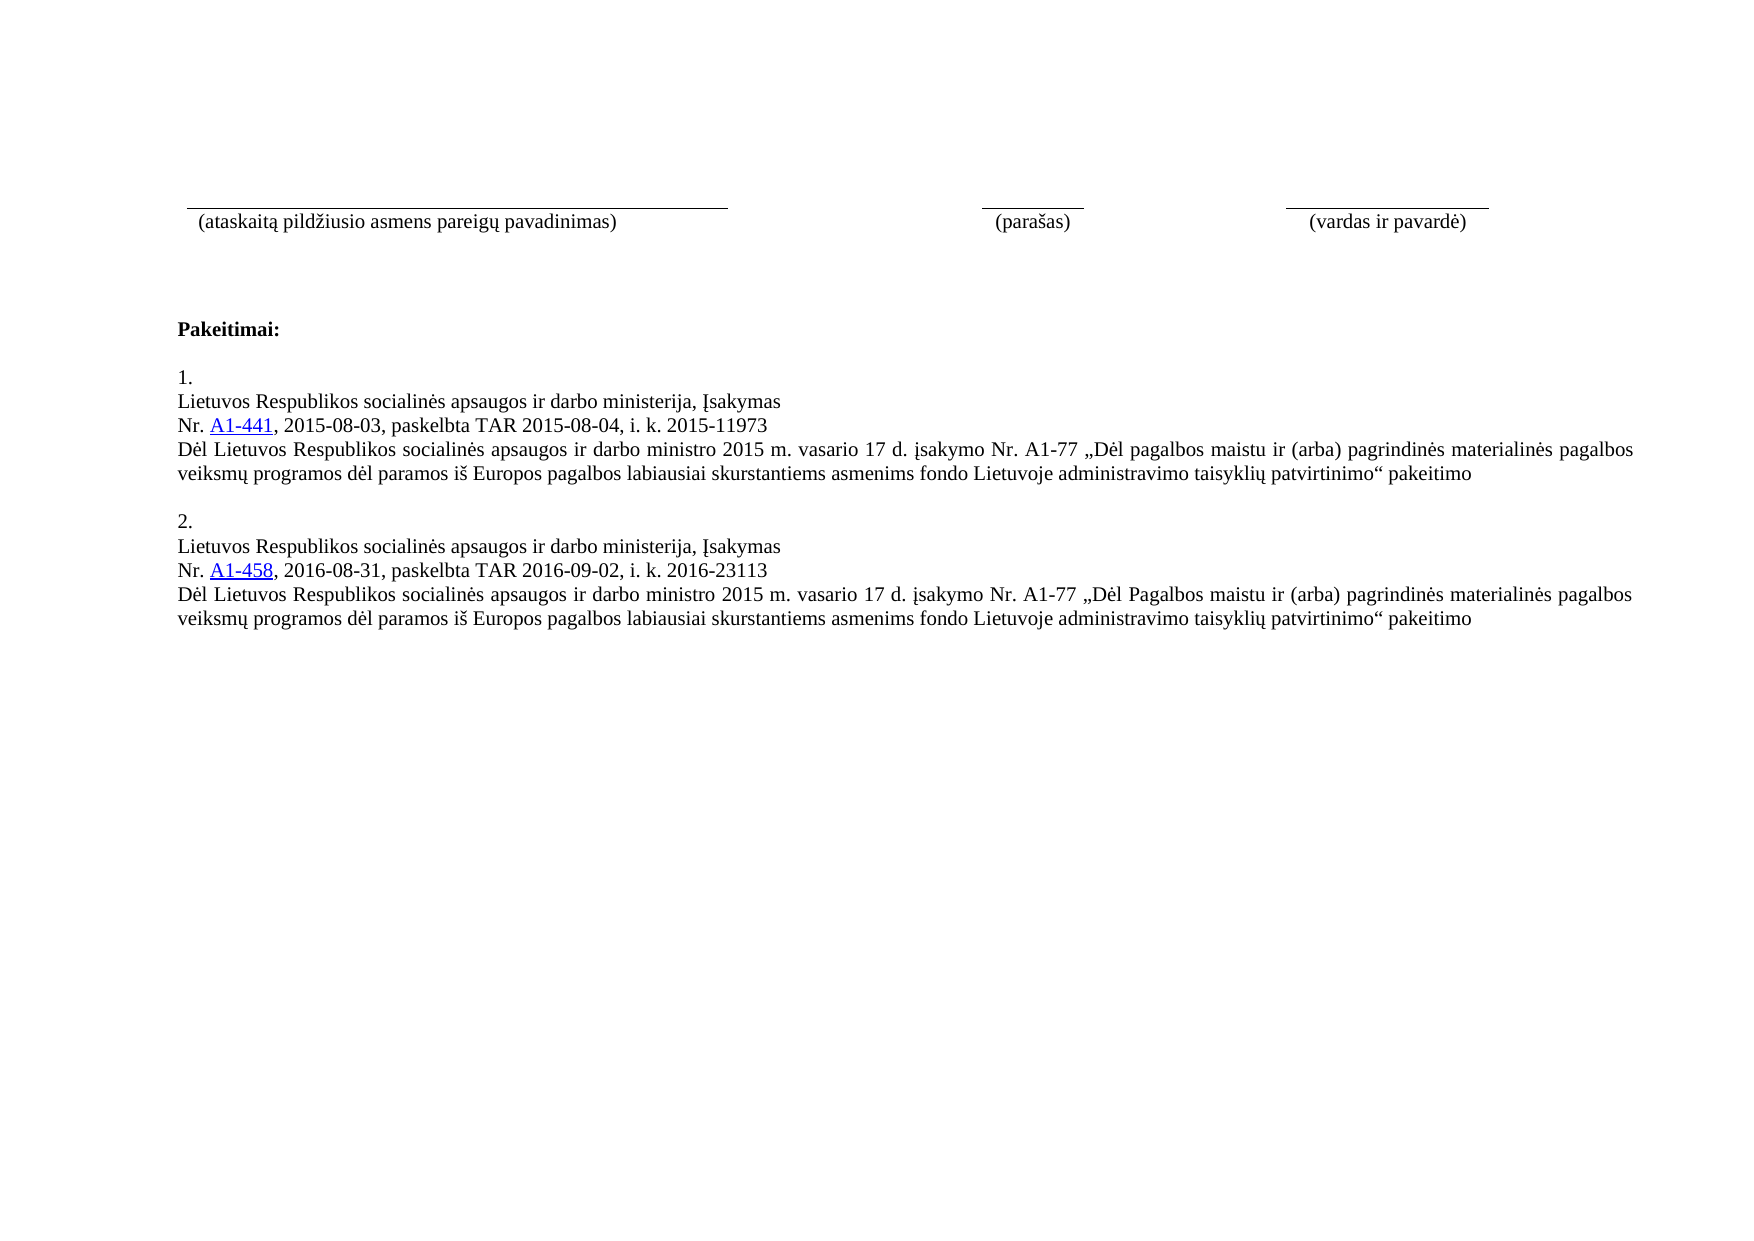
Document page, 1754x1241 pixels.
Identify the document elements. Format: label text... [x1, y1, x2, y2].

text Nr. A1-458, 2016-08-31, paskelbta TAR 2016-09-02, i. k. 2016-23113 [177, 558, 1636, 582]
table_cell [1286, 176, 1489, 207]
text Nr. A1-441, 2015-08-03, paskelbta TAR 2015-08-04, i. k. 2015-11973 [177, 413, 1636, 437]
table_cell [779, 208, 881, 240]
table_cell [1286, 148, 1388, 176]
text Lietuvos Respublikos socialinės apsaugos ir darbo ministerija, Įsakymas [177, 533, 1636, 558]
text Dėl Lietuvos Respublikos socialinės apsaugos ir darbo ministro 2015 m. vasario 17 d. įsakymo Nr. A1-77 „Dėl Pagalbos maistu ir (arba) pagrindinės materialinės pagalbos veiksmų programos dėl paramos iš Europos pagalbos labiausiai skurstantiems asmenims fondo Lietuvoje administravimo taisyklių patvirtinimo“ pakeitimo [177, 582, 1636, 630]
table_cell [1185, 148, 1286, 176]
table_cell [881, 176, 982, 207]
table_cell [779, 148, 881, 176]
table_cell [881, 148, 982, 176]
table_cell [728, 176, 779, 207]
text Dėl Lietuvos Respublikos socialinės apsaugos ir darbo ministro 2015 m. vasario 17 d. įsakymo Nr. A1-77 „Dėl pagalbos maistu ir (arba) pagrindinės materialinės pagalbos veiksmų programos dėl paramos iš Europos pagalbos labiausiai skurstantiems asmenims fondo Lietuvoje administravimo taisyklių patvirtinimo“ pakeitimo [177, 437, 1636, 485]
table_cell (vardas ir pavardė) [1286, 209, 1489, 240]
table_cell [982, 176, 1083, 207]
text 2. [177, 509, 1636, 533]
table_cell [1185, 176, 1286, 207]
table_cell [881, 208, 982, 240]
table_cell (parašas) [982, 209, 1083, 240]
table_cell [982, 148, 1083, 176]
table_cell [1388, 148, 1489, 176]
text Pakeitimai: [177, 317, 1636, 341]
table_cell [779, 176, 881, 207]
table_cell [187, 176, 728, 207]
table_cell [1084, 176, 1185, 207]
text Lietuvos Respublikos socialinės apsaugos ir darbo ministerija, Įsakymas [177, 389, 1636, 413]
text 1. [177, 365, 1636, 389]
table_cell [1084, 208, 1185, 240]
table_cell [1185, 208, 1286, 240]
table_cell [187, 148, 728, 176]
table_cell [728, 148, 779, 176]
table_cell (ataskaitą pildžiusio asmens pareigų pavadinimas) [187, 209, 728, 240]
table_cell [728, 208, 779, 240]
table_cell [1084, 148, 1185, 176]
